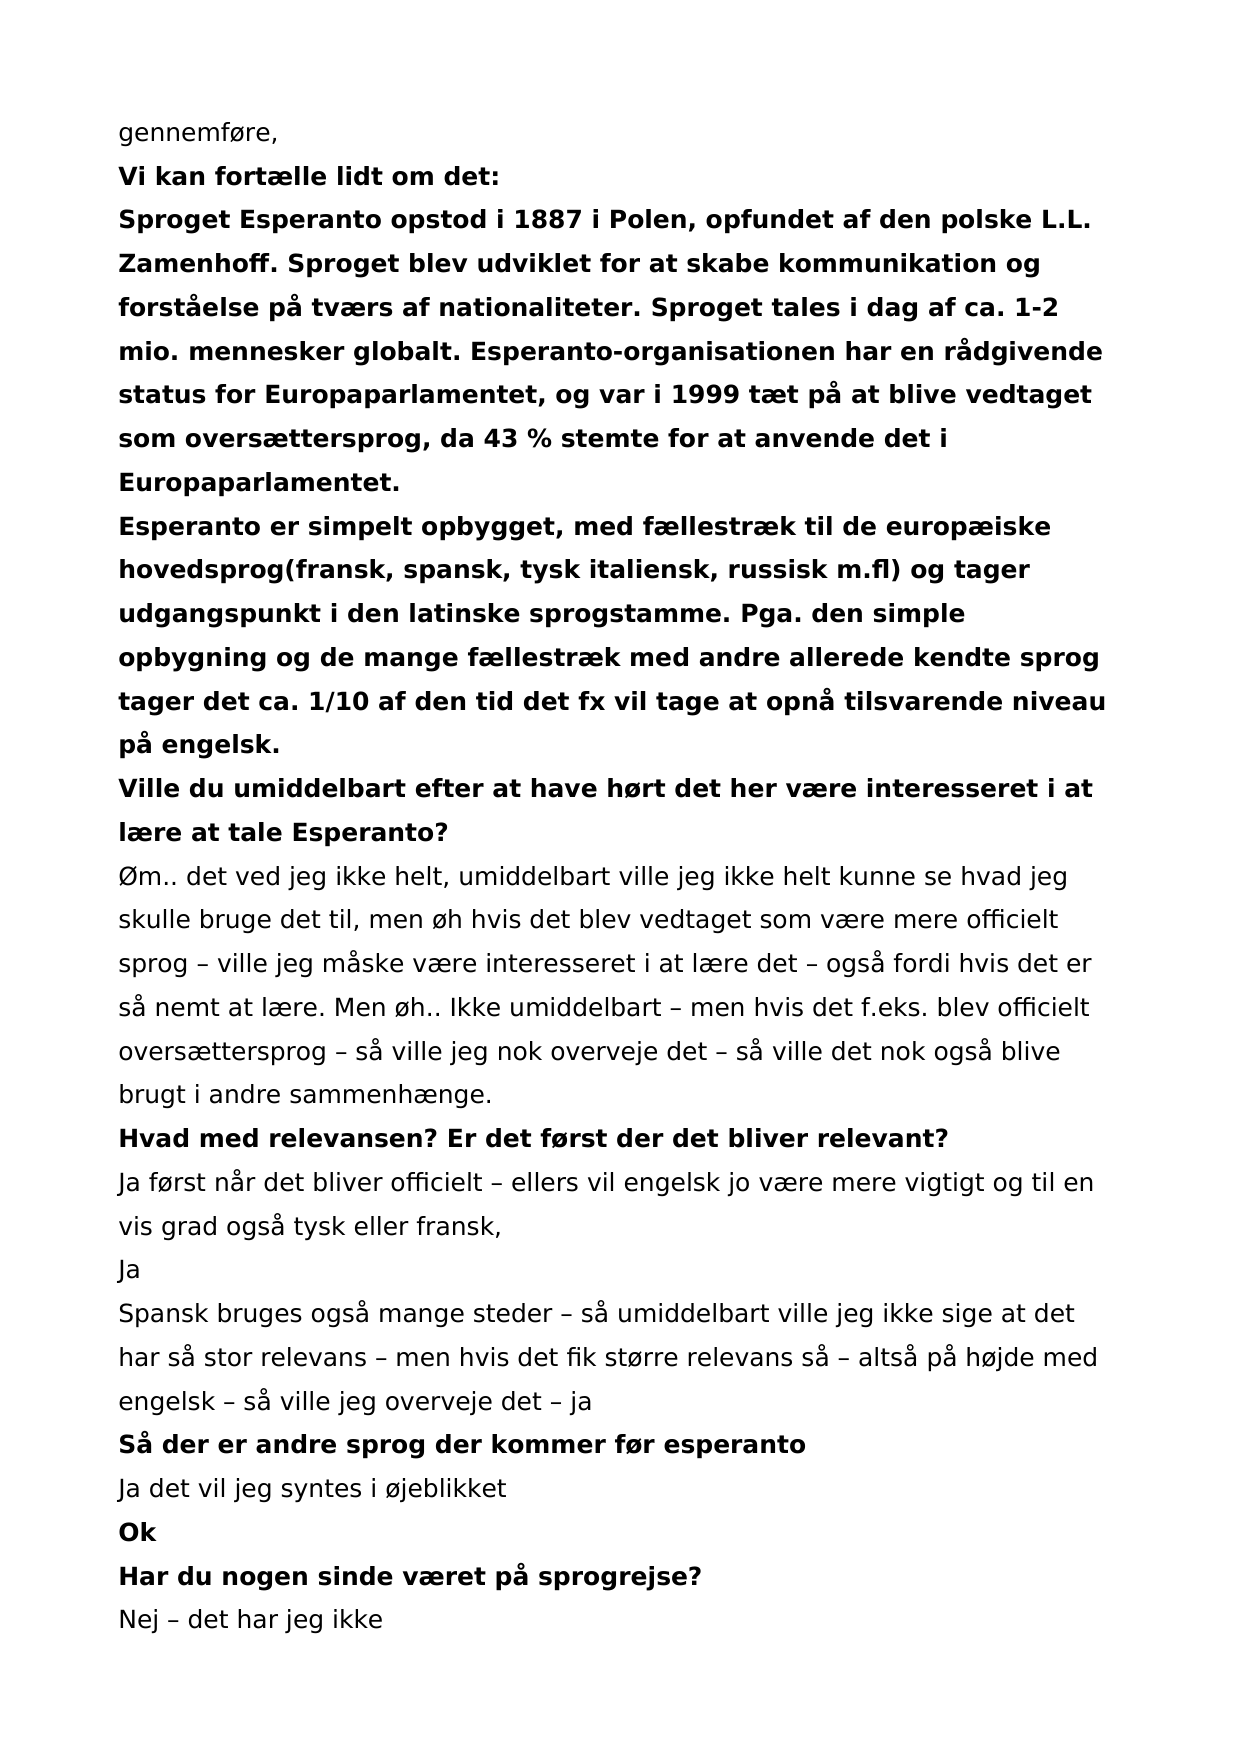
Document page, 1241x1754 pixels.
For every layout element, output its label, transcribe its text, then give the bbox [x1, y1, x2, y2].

text gennemføre, [118, 118, 1122, 147]
text Sproget Esperanto opstod i 1887 i Polen, opfundet af den polske L.L. Zamenhoff. Sproget blev udviklet for at skabe kommunikation og forståelse på tværs af nationaliteter. Sproget tales i dag af ca. 1-2 mio. mennesker globalt. Esperanto-organisationen har en rådgivende status for Europaparlamentet, og var i 1999 tæt på at blive vedtaget som oversættersprog, da 43 % stemte for at anvende det i Europaparlamentet. [118, 206, 1122, 497]
text Spansk bruges også mange steder – så umiddelbart ville jeg ikke sige at det har så stor relevans – men hvis det fik større relevans så – altså på højde med engelsk – så ville jeg overveje det – ja [118, 1299, 1122, 1416]
text Ja det vil jeg syntes i øjeblikket [118, 1474, 1122, 1503]
text Ville du umiddelbart efter at have hørt det her være interesseret i at lære at tale Esperanto? [118, 774, 1122, 847]
text Nej – det har jeg ikke [118, 1606, 1122, 1635]
text Vi kan fortælle lidt om det: [118, 162, 1122, 191]
text Ok [118, 1518, 1122, 1547]
text Hvad med relevansen? Er det først der det bliver relevant? [118, 1124, 1122, 1153]
text Ja først når det bliver officielt – ellers vil engelsk jo være mere vigtigt og til en vis grad også tysk eller fransk, [118, 1168, 1122, 1241]
text Ja [118, 1256, 1122, 1285]
text Så der er andre sprog der kommer før esperanto [118, 1431, 1122, 1460]
text Har du nogen sinde været på sprogrejse? [118, 1562, 1122, 1591]
text Øm.. det ved jeg ikke helt, umiddelbart ville jeg ikke helt kunne se hvad jeg skulle bruge det til, men øh hvis det blev vedtaget som være mere officielt sprog – ville jeg måske være interesseret i at lære det – også fordi hvis det er så nemt at lære. Men øh.. Ikke umiddelbart – men hvis det f.eks. blev officielt oversættersprog – så ville jeg nok overveje det – så ville det nok også blive brugt i andre sammenhænge. [118, 862, 1122, 1110]
text Esperanto er simpelt opbygget, med fællestræk til de europæiske hovedsprog(fransk, spansk, tysk italiensk, russisk m.fl) og tager udgangspunkt i den latinske sprogstamme. Pga. den simple opbygning og de mange fællestræk med andre allerede kendte sprog tager det ca. 1/10 af den tid det fx vil tage at opnå tilsvarende niveau på engelsk. [118, 512, 1122, 760]
